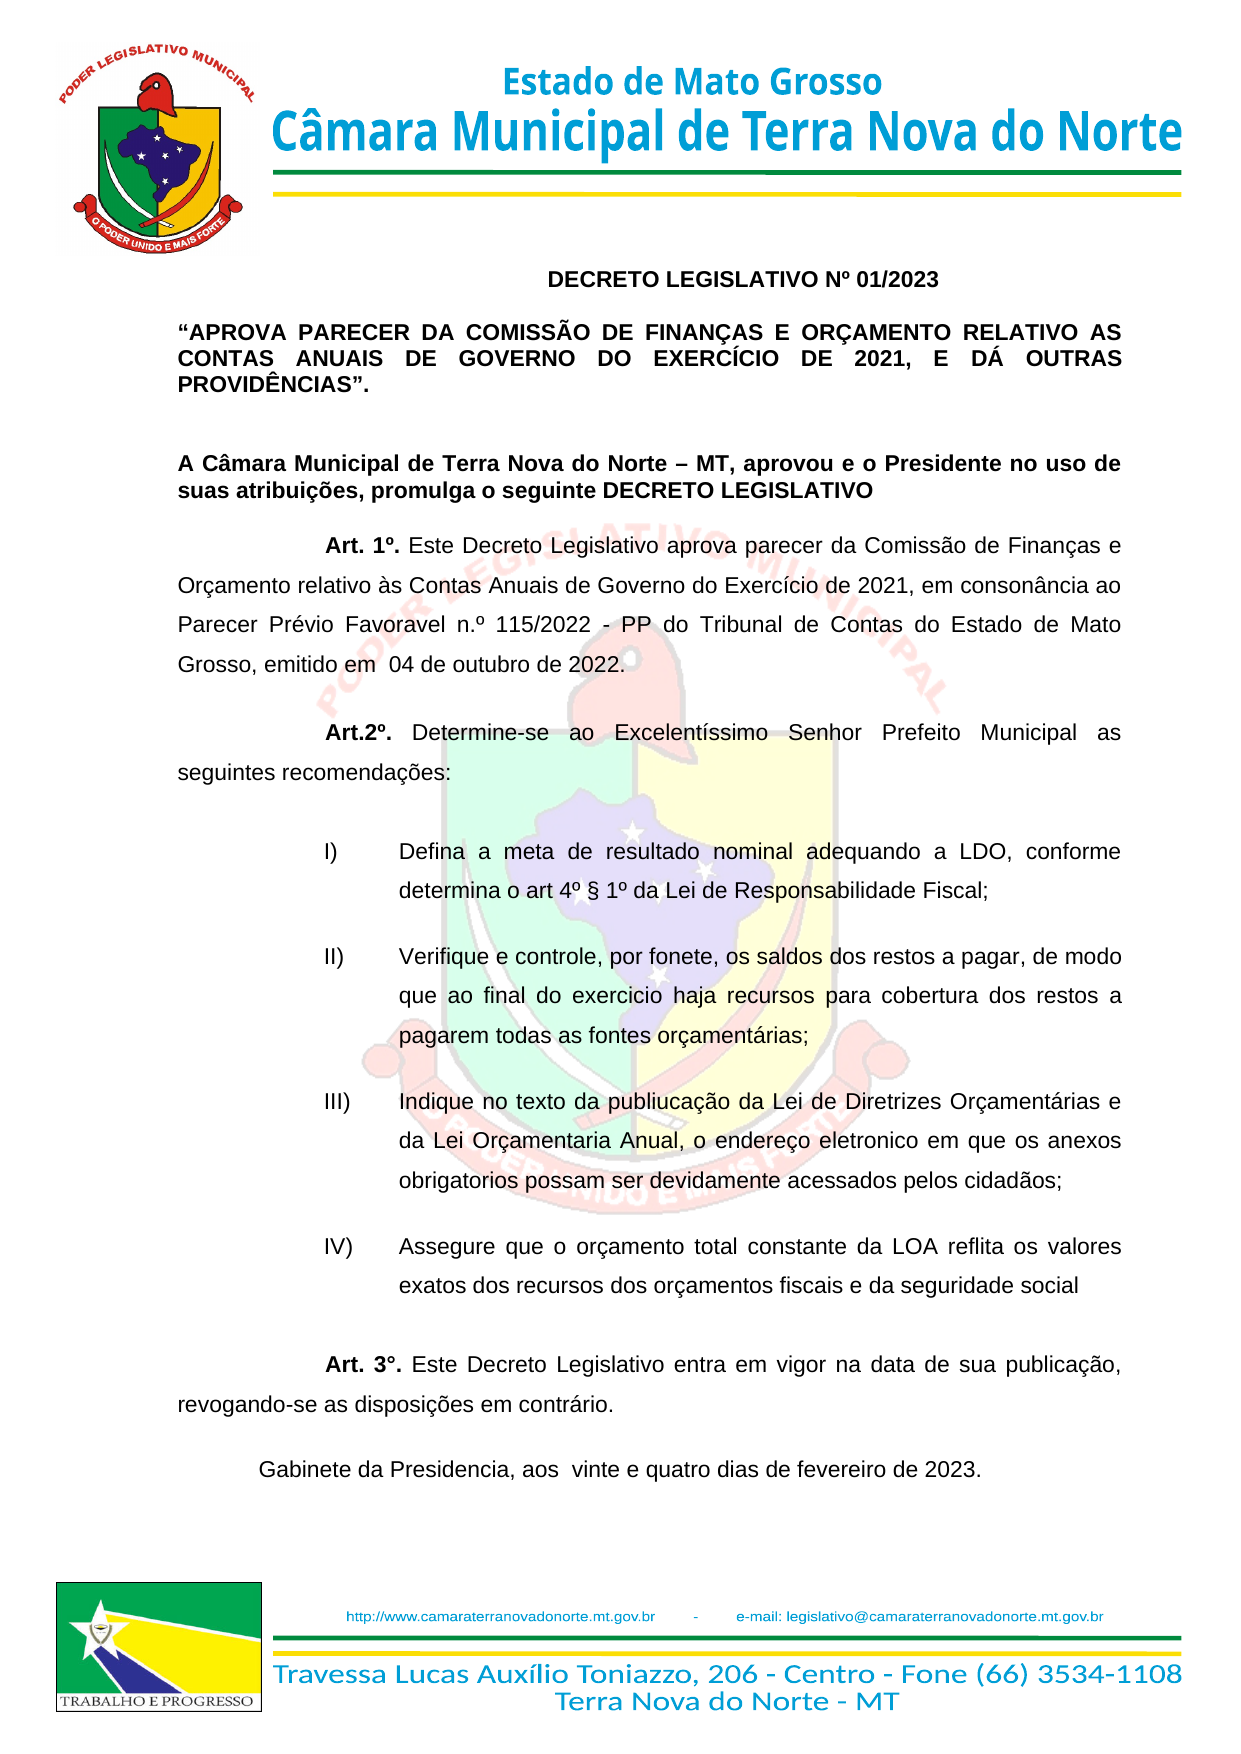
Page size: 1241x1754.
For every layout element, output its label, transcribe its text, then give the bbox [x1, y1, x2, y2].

subtitle Gabinete da Presidencia, aos vinte e quatro dias de fevereiro de 2023. [177, 1456, 1063, 1483]
text “APROVA PARECER DA COMISSÃO DE FINANÇAS E ORÇAMENTO RELATIVO AS CONTAS ANUAIS DE GOVERNO DO EXERCÍCIO DE 2021, E DÁ OUTRAS PROVIDÊNCIAS”. [177, 318, 1122, 398]
list Defina a meta de resultado nominal adequando a LDO, conforme determina o art 4º § 1º da Lei de Responsabilidade Fiscal; [966, 838, 1122, 903]
picture [57, 1583, 261, 1711]
list Indique no texto da publiucação da Lei de Diretrizes Orçamentárias e da Lei Orçamentaria Anual, o endereço eletronico em que os anexos obrigatorios possam ser devidamente acessados pelos cidadãos; [966, 1088, 1122, 1193]
list Verifique e controle, por fonete, os saldos dos restos a pagar, de modo que ao final do exercicio haja recursos para cobertura dos restos a pagarem todas as fontes orçamentárias; [966, 943, 1122, 1048]
subtitle Art. 1º. Este Decreto Legislativo aprova parecer da Comissão de Finanças e Orçamento relativo às Contas Anuais de Governo do Exercício de 2021, em consonância ao Parecer Prévio Favoravel n.º 115/2022 - PP do Tribunal de Contas do Estado de Mato Grosso, emitido em 04 de outubro de 2022. [177, 532, 303, 677]
text DECRETO LEGISLATIVO Nº 01/2023 [546, 266, 1063, 292]
subtitle Art.2º. Determine-se ao Excelentíssimo Senhor Prefeito Municipal as seguintes recomendações: [177, 719, 303, 785]
text A Câmara Municipal de Terra Nova do Norte – MT, aprovou e o Presidente no uso de suas atribuições, promulga o seguinte DECRETO LEGISLATIVO [177, 450, 1122, 503]
subtitle Art. 1º. Este Decreto Legislativo aprova parecer da Comissão de Finanças e Orçamento relativo às Contas Anuais de Governo do Exercício de 2021, em consonância ao Parecer Prévio Favoravel n.º 115/2022 - PP do Tribunal de Contas do Estado de Mato Grosso, emitido em 04 de outubro de 2022. [966, 532, 1122, 677]
picture [55, 42, 260, 256]
list Assegure que o orçamento total constante da LOA reflita os valores exatos dos recursos dos orçamentos fiscais e da seguridade social [324, 1233, 1122, 1298]
subtitle Art. 3°. Este Decreto Legislativo entra em vigor na data de sua publicação, revogando-se as disposições em contrário. [177, 1351, 1122, 1417]
picture [860, 1611, 868, 1623]
subtitle Art.2º. Determine-se ao Excelentíssimo Senhor Prefeito Municipal as seguintes recomendações: [966, 719, 1122, 785]
